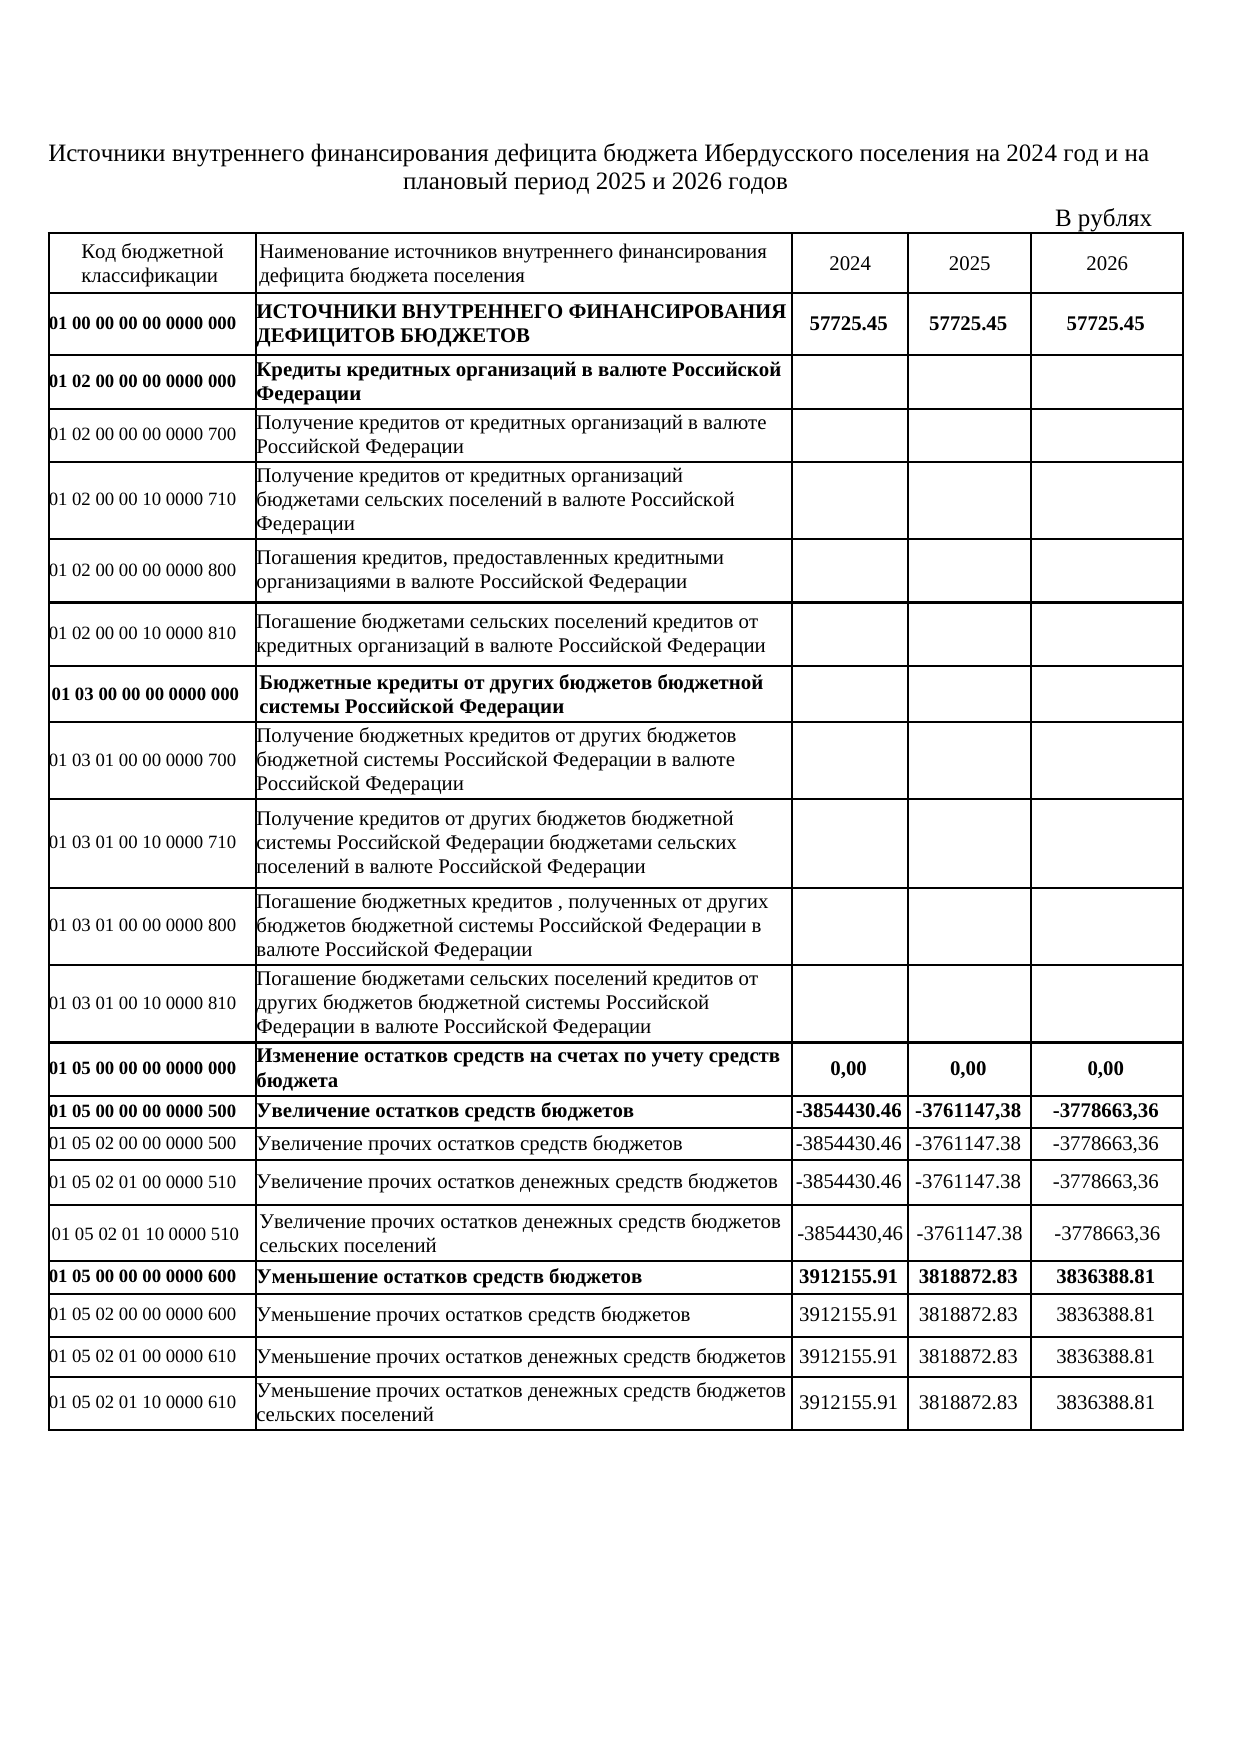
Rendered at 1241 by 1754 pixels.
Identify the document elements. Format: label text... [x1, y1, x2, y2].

table_cell 0,00 [909, 1044, 1030, 1094]
table_header Код бюджетной классификации [50, 234, 255, 292]
table_cell [793, 356, 907, 407]
table_cell 3836388,81 [1032, 1378, 1182, 1429]
table_cell 57725,45 [1032, 294, 1182, 354]
table_cell 01 02 00 00 10 0000 710 [50, 463, 255, 538]
table_cell [1032, 667, 1182, 721]
table_header Наименование источников внутреннего финансирования дефицита бюджета поселения [257, 234, 791, 292]
table_cell -3761147,38 [909, 1161, 1030, 1204]
table_cell Увеличение прочих остатков средств бюджетов [257, 1129, 791, 1159]
table_cell [909, 410, 1030, 461]
table_cell [1032, 800, 1182, 887]
table_cell -3761147,38 [909, 1206, 1030, 1260]
table_cell -3761147,38 [909, 1129, 1030, 1159]
table_header 2024 [793, 234, 907, 292]
table_cell Погашение бюджетных кредитов , полученных от других бюджетов бюджетной системы Российской Федерации в валюте Российской Федерации [257, 889, 791, 964]
table_cell 3836388,81 [1032, 1338, 1182, 1376]
table_cell 57725,45 [909, 294, 1030, 354]
table_cell [793, 966, 907, 1041]
table_cell Получение кредитов от других бюджетов бюджетной системы Российской Федерации бюджетами сельских поселений в валюте Российской Федерации [257, 800, 791, 887]
table_cell 3818872,83 [909, 1378, 1030, 1429]
table_cell 01 02 00 00 00 0000 000 [50, 356, 255, 407]
table_cell Уменьшение прочих остатков средств бюджетов [257, 1295, 791, 1336]
table_cell [909, 540, 1030, 601]
table_cell Погашения кредитов, предоставленных кредитными организациями в валюте Российской Федерации [257, 540, 791, 601]
table_cell Получение кредитов от кредитных организаций бюджетами сельских поселений в валюте Российской Федерации [257, 463, 791, 538]
table_cell -3778663,36 [1032, 1161, 1182, 1204]
table_header [1155, 74, 1220, 130]
table_cell Увеличение прочих остатков денежных средств бюджетов сельских поселений [257, 1206, 791, 1260]
table_cell 3912155,91 [793, 1295, 907, 1336]
table_cell [1032, 540, 1182, 601]
table_cell -3854430,46 [793, 1097, 907, 1127]
text В рублях [81, 203, 1152, 232]
table_cell [793, 800, 907, 887]
table_cell Кредиты кредитных организаций в валюте Российской Федерации [257, 356, 791, 407]
table_cell Получение бюджетных кредитов от других бюджетов бюджетной системы Российской Федерации в валюте Российской Федерации [257, 723, 791, 798]
table_cell 01 05 00 00 00 0000 500 [50, 1097, 255, 1127]
table_cell Уменьшение прочих остатков денежных средств бюджетов [257, 1338, 791, 1376]
table_cell 01 03 01 00 10 0000 810 [50, 966, 255, 1041]
table_cell 3912155,91 [793, 1378, 907, 1429]
table_cell 3912155,91 [793, 1262, 907, 1293]
table_cell 0,00 [793, 1044, 907, 1094]
table_cell [1032, 966, 1182, 1041]
table_cell -3778663,36 [1032, 1129, 1182, 1159]
table_cell [1220, 130, 1240, 203]
table_cell [1032, 889, 1182, 964]
table_cell -3761147,38 [909, 1097, 1030, 1127]
table_cell 3836388,81 [1032, 1262, 1182, 1293]
table_cell -3854430,46 [793, 1129, 907, 1159]
table_cell [909, 723, 1030, 798]
table_cell [793, 889, 907, 964]
table_cell 3818872,83 [909, 1262, 1030, 1293]
table_cell Увеличение прочих остатков денежных средств бюджетов [257, 1161, 791, 1204]
table_header [1220, 74, 1240, 130]
table_cell [909, 966, 1030, 1041]
table_cell 01 05 02 01 00 0000 510 [50, 1161, 255, 1204]
table_cell Уменьшение прочих остатков денежных средств бюджетов сельских поселений [257, 1378, 791, 1429]
table_cell 3836388,81 [1032, 1295, 1182, 1336]
table_cell [793, 604, 907, 665]
table_cell Бюджетные кредиты от других бюджетов бюджетной системы Российской Федерации [257, 667, 791, 721]
table_cell [1032, 356, 1182, 407]
table_cell Погашение бюджетами сельских поселений кредитов от других бюджетов бюджетной системы Российской Федерации в валюте Российской Федерации [257, 966, 791, 1041]
table_header [42, 74, 272, 130]
table_cell [793, 667, 907, 721]
table_cell [909, 463, 1030, 538]
table_cell 01 02 00 00 00 0000 800 [50, 540, 255, 601]
table_cell [909, 604, 1030, 665]
table_cell 01 02 00 00 00 0000 700 [50, 410, 255, 461]
table_header 2025 [909, 234, 1030, 292]
table_cell [1032, 410, 1182, 461]
table_cell [909, 356, 1030, 407]
table_cell 01 03 01 00 00 0000 800 [50, 889, 255, 964]
table_cell 01 03 01 00 10 0000 710 [50, 800, 255, 887]
table_cell [793, 723, 907, 798]
table_cell 3912155,91 [793, 1338, 907, 1376]
table_cell [1032, 604, 1182, 665]
table_cell 01 05 00 00 00 0000 000 [50, 1044, 255, 1094]
table_cell -3778663,36 [1032, 1206, 1182, 1260]
table_cell 3818872,83 [909, 1338, 1030, 1376]
table_cell [1032, 723, 1182, 798]
table_cell ИСТОЧНИКИ ВНУТРЕННЕГО ФИНАНСИРОВАНИЯ ДЕФИЦИТОВ БЮДЖЕТОВ [257, 294, 791, 354]
table_cell [793, 463, 907, 538]
table_cell 01 05 00 00 00 0000 600 [50, 1262, 255, 1293]
table_cell 01 00 00 00 00 0000 000 [50, 294, 255, 354]
table_cell 01 03 01 00 00 0000 700 [50, 723, 255, 798]
table_cell Источники внутреннего финансирования дефицита бюджета Ибердусского поселения на 2024 год и на плановый период 2025 и 2026 годов [42, 130, 1155, 203]
table_cell 57725,45 [793, 294, 907, 354]
table_cell 0,00 [1032, 1044, 1182, 1094]
table_cell 01 02 00 00 10 0000 810 [50, 604, 255, 665]
table_cell Погашение бюджетами сельских поселений кредитов от кредитных организаций в валюте Российской Федерации [257, 604, 791, 665]
table_cell Уменьшение остатков средств бюджетов [257, 1262, 791, 1293]
table_cell [1155, 130, 1220, 203]
table_cell 3818872,83 [909, 1295, 1030, 1336]
table_header 2026 [1032, 234, 1182, 292]
table_cell [909, 667, 1030, 721]
table_cell [909, 800, 1030, 887]
table_cell 01 05 02 01 00 0000 610 [50, 1338, 255, 1376]
table_header [272, 74, 1155, 130]
table_cell -3854430,46 [793, 1161, 907, 1204]
table_cell -3778663,36 [1032, 1097, 1182, 1127]
table_cell [793, 410, 907, 461]
table_cell 01 05 02 00 00 0000 600 [50, 1295, 255, 1336]
table_cell 01 05 02 00 00 0000 500 [50, 1129, 255, 1159]
table_cell Изменение остатков средств на счетах по учету средств бюджета [257, 1044, 791, 1094]
table_cell Получение кредитов от кредитных организаций в валюте Российской Федерации [257, 410, 791, 461]
table_cell -3854430,46 [793, 1206, 907, 1260]
table_cell 01 05 02 01 10 0000 510 [50, 1206, 255, 1260]
table_cell 01 03 00 00 00 0000 000 [50, 667, 255, 721]
table_cell [1032, 463, 1182, 538]
table_cell [793, 540, 907, 601]
table_cell 01 05 02 01 10 0000 610 [50, 1378, 255, 1429]
table_cell Увеличение остатков средств бюджетов [257, 1097, 791, 1127]
table_cell [909, 889, 1030, 964]
